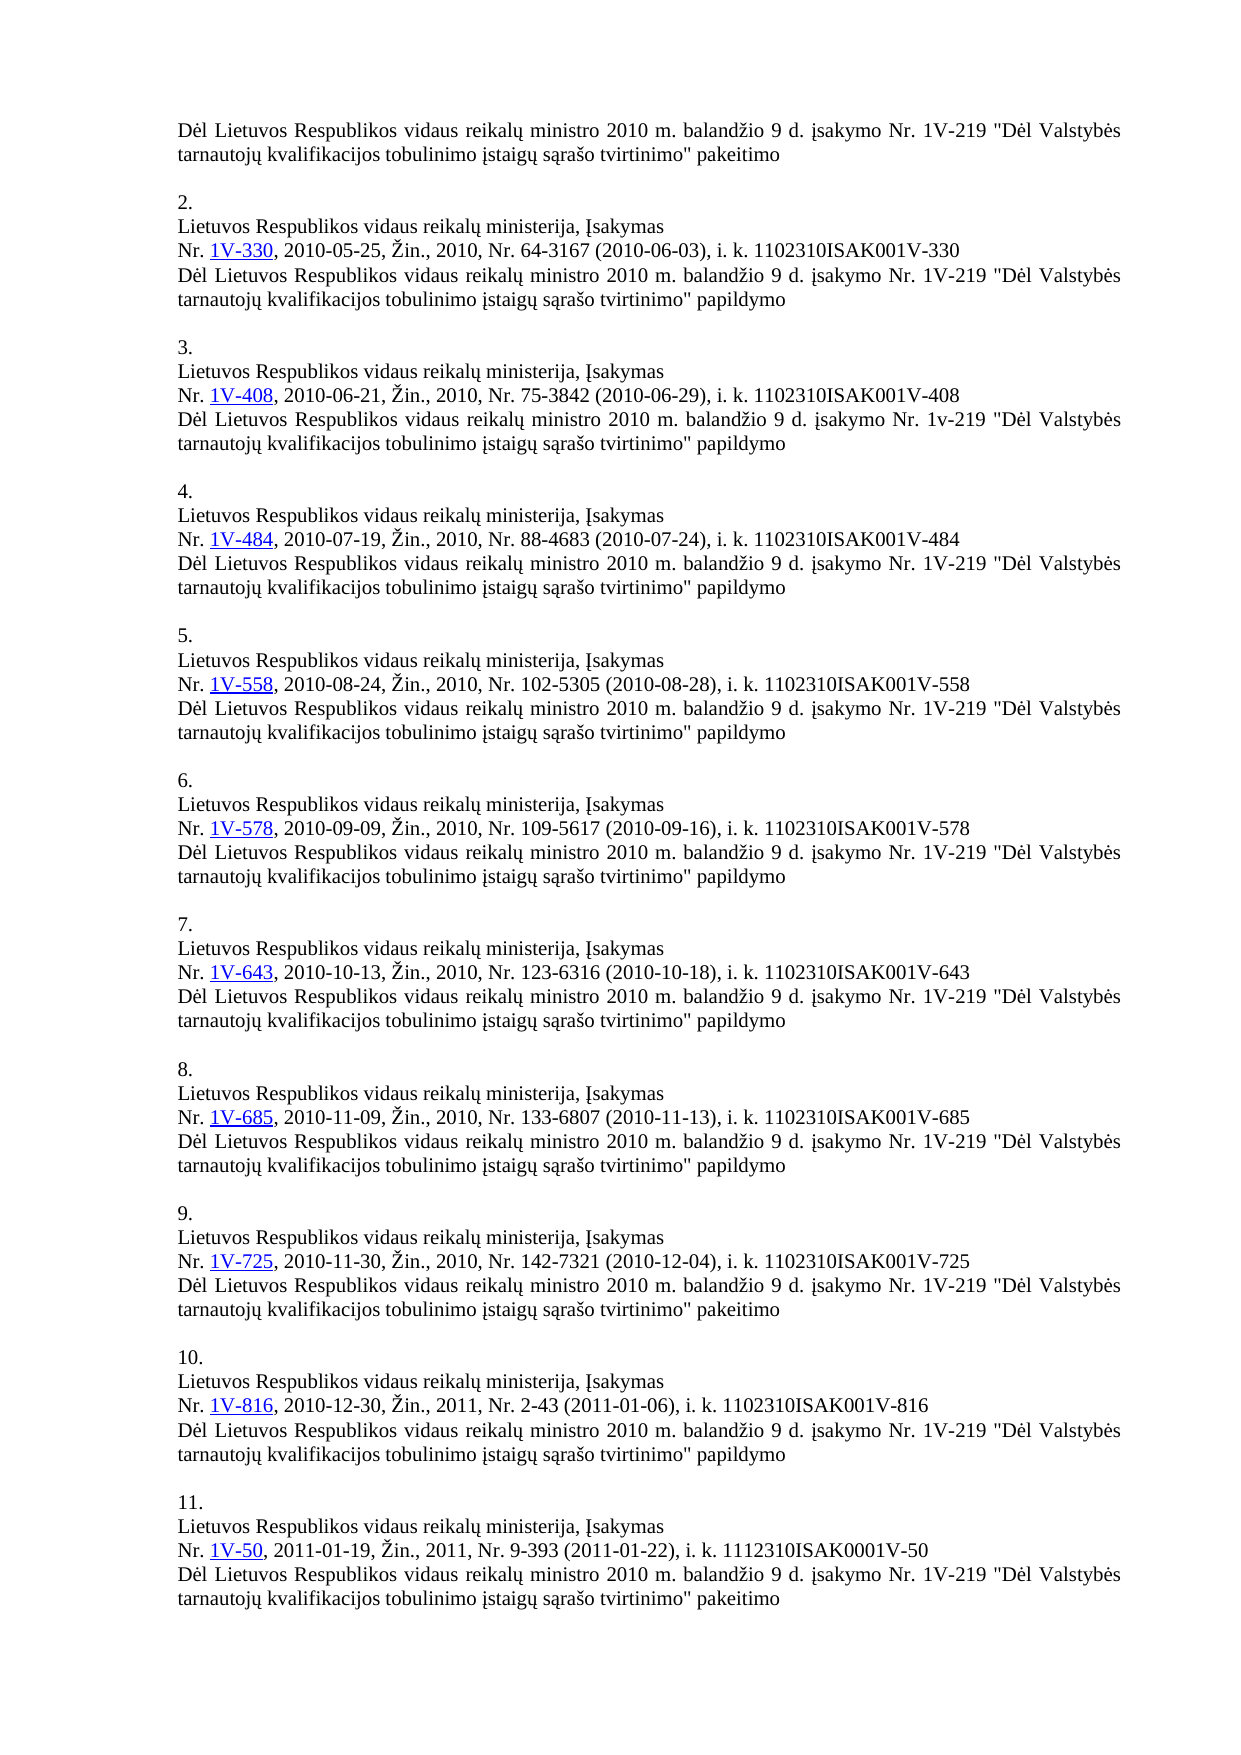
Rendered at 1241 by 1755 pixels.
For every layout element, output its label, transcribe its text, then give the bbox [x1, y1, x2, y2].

text 7. [177, 912, 1122, 936]
text Lietuvos Respublikos vidaus reikalų ministerija, Įsakymas [177, 1225, 1122, 1249]
text Nr. 1V-725, 2010-11-30, Žin., 2010, Nr. 142-7321 (2010-12-04), i. k. 1102310ISAK001V-725 [177, 1249, 1122, 1273]
text Nr. 1V-558, 2010-08-24, Žin., 2010, Nr. 102-5305 (2010-08-28), i. k. 1102310ISAK001V-558 [177, 672, 1122, 696]
text Dėl Lietuvos Respublikos vidaus reikalų ministro 2010 m. balandžio 9 d. įsakymo Nr. 1V-219 "Dėl Valstybės tarnautojų kvalifikacijos tobulinimo įstaigų sąrašo tvirtinimo" papildymo [177, 1417, 1122, 1466]
text 4. [177, 479, 1122, 503]
text Lietuvos Respublikos vidaus reikalų ministerija, Įsakymas [177, 214, 1122, 238]
text 6. [177, 768, 1122, 792]
text 9. [177, 1201, 1122, 1225]
text 3. [177, 335, 1122, 359]
text Nr. 1V-643, 2010-10-13, Žin., 2010, Nr. 123-6316 (2010-10-18), i. k. 1102310ISAK001V-643 [177, 960, 1122, 984]
text Lietuvos Respublikos vidaus reikalų ministerija, Įsakymas [177, 792, 1122, 816]
text Lietuvos Respublikos vidaus reikalų ministerija, Įsakymas [177, 1081, 1122, 1105]
text Dėl Lietuvos Respublikos vidaus reikalų ministro 2010 m. balandžio 9 d. įsakymo Nr. 1V-219 "Dėl Valstybės tarnautojų kvalifikacijos tobulinimo įstaigų sąrašo tvirtinimo" pakeitimo [177, 118, 1122, 166]
text Dėl Lietuvos Respublikos vidaus reikalų ministro 2010 m. balandžio 9 d. įsakymo Nr. 1V-219 "Dėl Valstybės tarnautojų kvalifikacijos tobulinimo įstaigų sąrašo tvirtinimo" pakeitimo [177, 1273, 1122, 1321]
text Lietuvos Respublikos vidaus reikalų ministerija, Įsakymas [177, 936, 1122, 960]
text Lietuvos Respublikos vidaus reikalų ministerija, Įsakymas [177, 359, 1122, 383]
text Nr. 1V-685, 2010-11-09, Žin., 2010, Nr. 133-6807 (2010-11-13), i. k. 1102310ISAK001V-685 [177, 1105, 1122, 1129]
text 5. [177, 623, 1122, 647]
text Lietuvos Respublikos vidaus reikalų ministerija, Įsakymas [177, 503, 1122, 527]
text Dėl Lietuvos Respublikos vidaus reikalų ministro 2010 m. balandžio 9 d. įsakymo Nr. 1V-219 "Dėl Valstybės tarnautojų kvalifikacijos tobulinimo įstaigų sąrašo tvirtinimo" pakeitimo [177, 1562, 1122, 1610]
text 10. [177, 1345, 1122, 1369]
text 8. [177, 1057, 1122, 1081]
text 2. [177, 190, 1122, 214]
text Nr. 1V-408, 2010-06-21, Žin., 2010, Nr. 75-3842 (2010-06-29), i. k. 1102310ISAK001V-408 [177, 383, 1122, 407]
text Dėl Lietuvos Respublikos vidaus reikalų ministro 2010 m. balandžio 9 d. įsakymo Nr. 1v-219 "Dėl Valstybės tarnautojų kvalifikacijos tobulinimo įstaigų sąrašo tvirtinimo" papildymo [177, 407, 1122, 455]
text Dėl Lietuvos Respublikos vidaus reikalų ministro 2010 m. balandžio 9 d. įsakymo Nr. 1V-219 "Dėl Valstybės tarnautojų kvalifikacijos tobulinimo įstaigų sąrašo tvirtinimo" papildymo [177, 840, 1122, 888]
text Lietuvos Respublikos vidaus reikalų ministerija, Įsakymas [177, 1514, 1122, 1538]
text Dėl Lietuvos Respublikos vidaus reikalų ministro 2010 m. balandžio 9 d. įsakymo Nr. 1V-219 "Dėl Valstybės tarnautojų kvalifikacijos tobulinimo įstaigų sąrašo tvirtinimo" papildymo [177, 551, 1122, 599]
text Dėl Lietuvos Respublikos vidaus reikalų ministro 2010 m. balandžio 9 d. įsakymo Nr. 1V-219 "Dėl Valstybės tarnautojų kvalifikacijos tobulinimo įstaigų sąrašo tvirtinimo" papildymo [177, 696, 1122, 744]
text Dėl Lietuvos Respublikos vidaus reikalų ministro 2010 m. balandžio 9 d. įsakymo Nr. 1V-219 "Dėl Valstybės tarnautojų kvalifikacijos tobulinimo įstaigų sąrašo tvirtinimo" papildymo [177, 1129, 1122, 1177]
text Nr. 1V-484, 2010-07-19, Žin., 2010, Nr. 88-4683 (2010-07-24), i. k. 1102310ISAK001V-484 [177, 527, 1122, 551]
text Dėl Lietuvos Respublikos vidaus reikalų ministro 2010 m. balandžio 9 d. įsakymo Nr. 1V-219 "Dėl Valstybės tarnautojų kvalifikacijos tobulinimo įstaigų sąrašo tvirtinimo" papildymo [177, 984, 1122, 1032]
text Lietuvos Respublikos vidaus reikalų ministerija, Įsakymas [177, 1369, 1122, 1393]
text Nr. 1V-50, 2011-01-19, Žin., 2011, Nr. 9-393 (2011-01-22), i. k. 1112310ISAK0001V-50 [177, 1538, 1122, 1562]
text Nr. 1V-578, 2010-09-09, Žin., 2010, Nr. 109-5617 (2010-09-16), i. k. 1102310ISAK001V-578 [177, 816, 1122, 840]
text 11. [177, 1490, 1122, 1514]
text Lietuvos Respublikos vidaus reikalų ministerija, Įsakymas [177, 647, 1122, 672]
text Nr. 1V-816, 2010-12-30, Žin., 2011, Nr. 2-43 (2011-01-06), i. k. 1102310ISAK001V-816 [177, 1393, 1122, 1417]
text Dėl Lietuvos Respublikos vidaus reikalų ministro 2010 m. balandžio 9 d. įsakymo Nr. 1V-219 "Dėl Valstybės tarnautojų kvalifikacijos tobulinimo įstaigų sąrašo tvirtinimo" papildymo [177, 262, 1122, 311]
text Nr. 1V-330, 2010-05-25, Žin., 2010, Nr. 64-3167 (2010-06-03), i. k. 1102310ISAK001V-330 [177, 238, 1122, 262]
